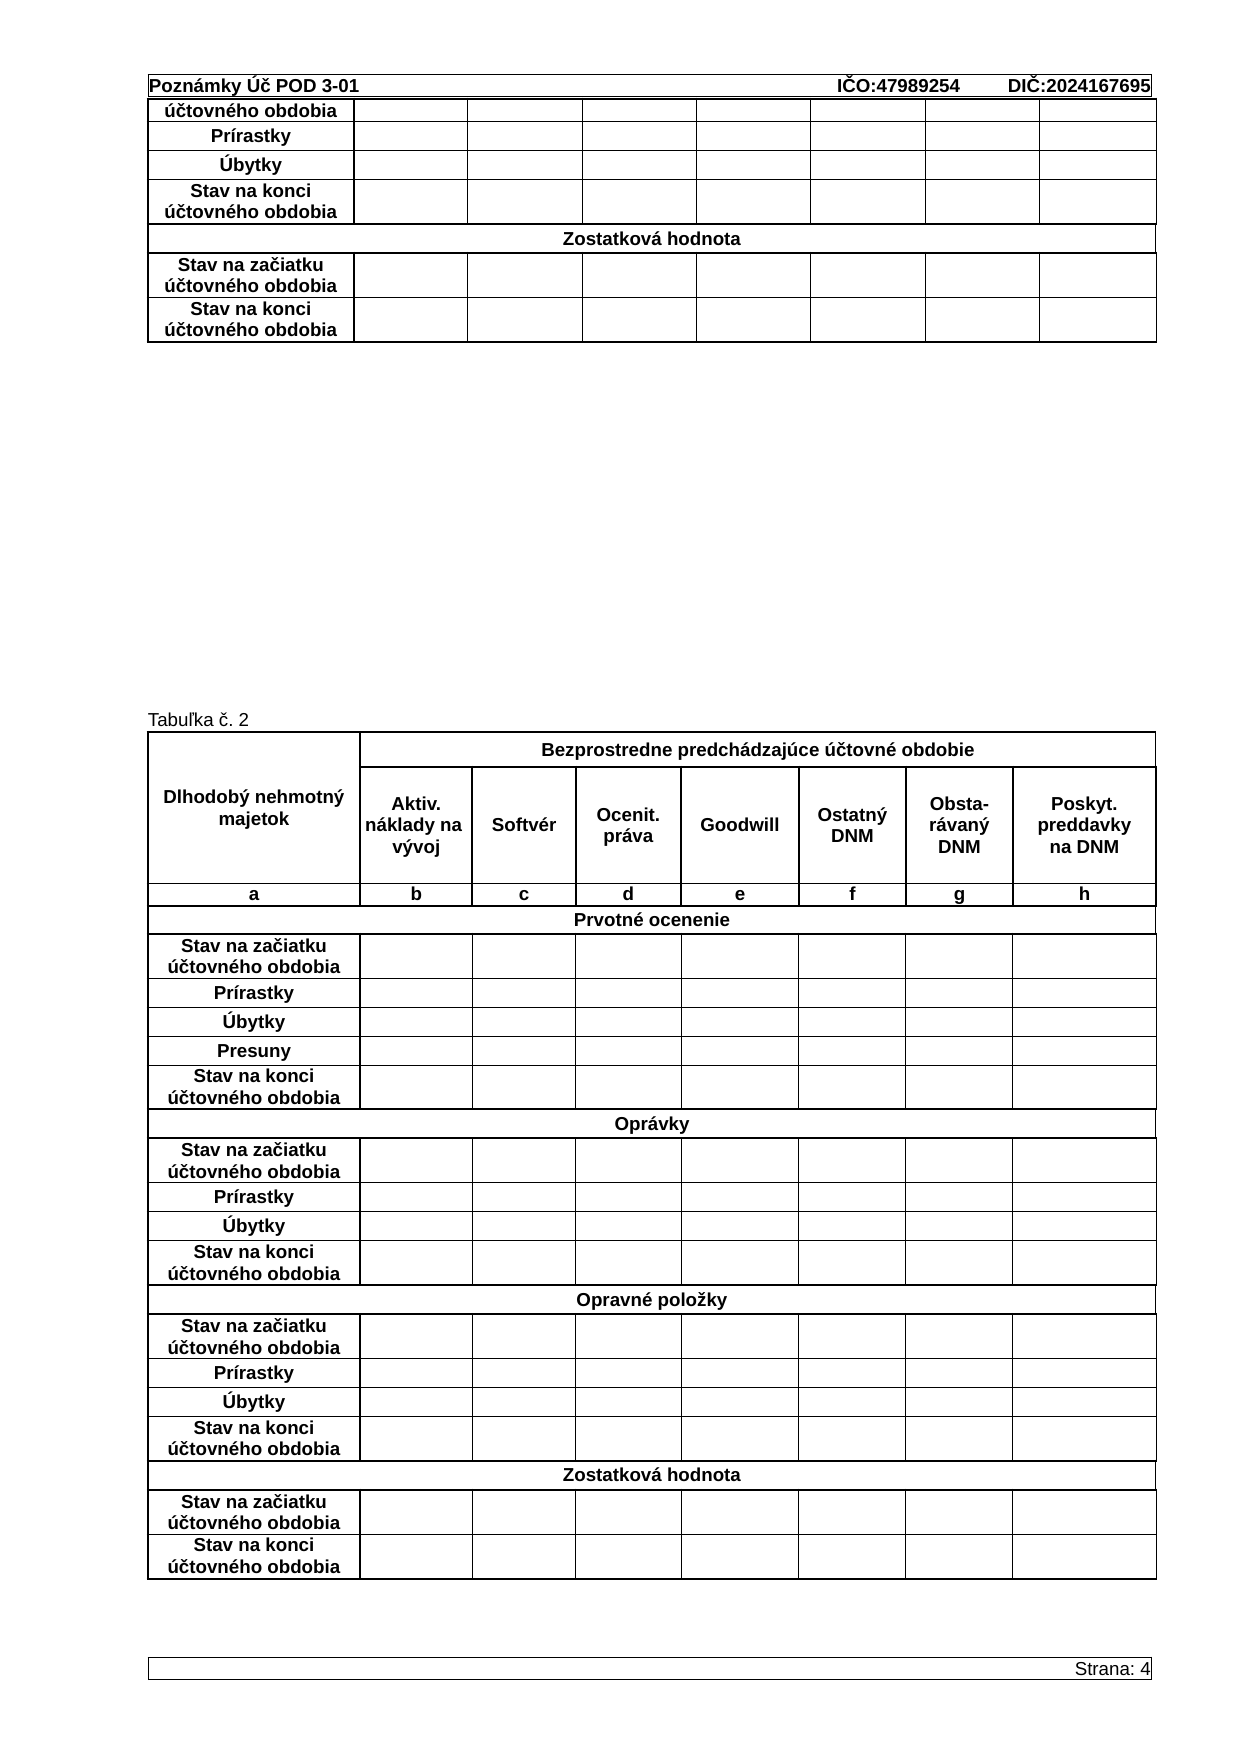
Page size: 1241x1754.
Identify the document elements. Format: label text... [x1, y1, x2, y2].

table_cell Obsta-rávaný DNM [907, 768, 1012, 883]
table_cell [473, 1491, 575, 1534]
table_cell Stav na konci účtovného obdobia [149, 180, 353, 223]
table_cell [906, 1037, 1012, 1064]
table_cell [361, 1183, 472, 1211]
table_cell [576, 1315, 681, 1358]
table_cell [1040, 122, 1156, 150]
table_cell [576, 1008, 681, 1036]
table_cell c [473, 884, 575, 905]
table_cell [576, 1491, 681, 1534]
table_cell [473, 1535, 575, 1577]
table_cell a [149, 884, 359, 905]
table_cell Prírastky [149, 1359, 359, 1387]
table_cell [583, 122, 696, 150]
table_cell Ocenit. práva [577, 768, 680, 883]
table_cell [682, 1139, 798, 1182]
table_cell [682, 1535, 798, 1577]
table_header Bezprostredne predchádzajúce účtovné obdobie [361, 733, 1155, 766]
table_cell Stav na konci účtovného obdobia [149, 1417, 359, 1459]
table_cell [1013, 1359, 1156, 1387]
table_cell Stav na začiatku účtovného obdobia [149, 935, 359, 978]
table_cell [906, 1066, 1012, 1108]
table_cell [576, 1139, 681, 1182]
table_cell Prírastky [149, 979, 359, 1007]
table_cell [1013, 1535, 1156, 1577]
table_cell [811, 180, 925, 223]
table_cell [906, 1139, 1012, 1182]
table_cell [473, 1066, 575, 1108]
table_cell [361, 1241, 472, 1284]
table_cell [361, 1212, 472, 1240]
table_cell [1040, 180, 1156, 223]
table_cell [473, 935, 575, 978]
table_cell [682, 1183, 798, 1211]
table_cell [906, 979, 1012, 1007]
table_cell [583, 151, 696, 179]
table_cell [1013, 1212, 1156, 1240]
table_cell [682, 1491, 798, 1534]
table_cell [697, 122, 810, 150]
table_cell [906, 1417, 1012, 1459]
table_cell [468, 100, 582, 121]
table_cell [583, 298, 696, 341]
table_cell [468, 298, 582, 341]
table_cell [799, 1315, 905, 1358]
table_cell [1013, 1315, 1156, 1358]
table_cell Ostatný DNM [800, 768, 905, 883]
table_cell [468, 254, 582, 297]
table_cell [576, 1183, 681, 1211]
table_cell [355, 254, 467, 297]
table_cell [697, 151, 810, 179]
table_cell [799, 1139, 905, 1182]
table_cell [1013, 1417, 1156, 1459]
table_cell [361, 1008, 472, 1036]
table_cell [811, 100, 925, 121]
table_cell [799, 1183, 905, 1211]
table_cell [583, 100, 696, 121]
table_cell [926, 122, 1039, 150]
table_cell [473, 1139, 575, 1182]
table_cell [799, 979, 905, 1007]
table_cell [697, 100, 810, 121]
table_cell Úbytky [149, 1212, 359, 1240]
table_cell Presuny [149, 1037, 359, 1064]
table_cell [1013, 1183, 1156, 1211]
table_cell d [577, 884, 680, 905]
table_cell Poskyt. preddavky na DNM [1014, 768, 1155, 883]
table_cell [576, 1388, 681, 1416]
table_cell [799, 1066, 905, 1108]
table_cell f [800, 884, 905, 905]
table_cell [473, 1037, 575, 1064]
table_cell Stav na začiatku účtovného obdobia [149, 1315, 359, 1358]
table_cell [811, 254, 925, 297]
table_cell [361, 1417, 472, 1459]
table_cell [361, 1388, 472, 1416]
table_cell Stav na konci účtovného obdobia [149, 1535, 359, 1577]
table_cell Stav na konci účtovného obdobia [149, 298, 353, 341]
table_cell Opravné položky [149, 1286, 1155, 1313]
table_cell [811, 122, 925, 150]
table_cell [926, 180, 1039, 223]
table_cell [682, 1066, 798, 1108]
table_cell [682, 1315, 798, 1358]
table_cell [468, 122, 582, 150]
table_cell [576, 1212, 681, 1240]
table_cell Stav na konci účtovného obdobia [149, 1066, 359, 1108]
table_cell [906, 1388, 1012, 1416]
table_cell [355, 180, 467, 223]
table_cell [697, 254, 810, 297]
table_cell [799, 1008, 905, 1036]
table_cell [811, 298, 925, 341]
table_cell g [907, 884, 1012, 905]
table_cell [361, 1359, 472, 1387]
table_cell [583, 180, 696, 223]
table_cell [1013, 1388, 1156, 1416]
table_cell [682, 1241, 798, 1284]
table_cell [906, 935, 1012, 978]
table_cell [799, 1388, 905, 1416]
table_cell [473, 979, 575, 1007]
table_cell [682, 1417, 798, 1459]
table_cell [361, 1315, 472, 1358]
table_cell [576, 1417, 681, 1459]
table_cell [906, 1491, 1012, 1534]
table_cell [361, 979, 472, 1007]
table_cell [799, 1417, 905, 1459]
table_cell [682, 1388, 798, 1416]
table_cell [361, 935, 472, 978]
table_cell [1013, 979, 1156, 1007]
table_cell [361, 1066, 472, 1108]
table_header Dlhodobý nehmotný majetok [149, 733, 359, 883]
table_cell Prírastky [149, 1183, 359, 1211]
table_cell [361, 1535, 472, 1577]
table_cell [576, 1535, 681, 1577]
table_cell [682, 1008, 798, 1036]
table_cell [473, 1388, 575, 1416]
table_cell [1013, 935, 1156, 978]
table_cell [473, 1183, 575, 1211]
table_cell [1013, 1037, 1156, 1064]
table_cell Prírastky [149, 122, 353, 150]
table_cell [682, 1212, 798, 1240]
table_cell Zostatková hodnota [149, 225, 1155, 252]
table_cell Stav na začiatku účtovného obdobia [149, 1491, 359, 1534]
table_cell [1040, 298, 1156, 341]
table_cell [361, 1037, 472, 1064]
table_cell Stav na konci účtovného obdobia [149, 1241, 359, 1284]
table_cell [473, 1212, 575, 1240]
table_cell [576, 935, 681, 978]
table_cell [473, 1008, 575, 1036]
table_cell [799, 1241, 905, 1284]
table_cell [799, 1037, 905, 1064]
table_cell [926, 298, 1039, 341]
table_cell [473, 1315, 575, 1358]
table_cell [926, 254, 1039, 297]
table_cell [355, 122, 467, 150]
table_cell [355, 100, 467, 121]
table_cell Úbytky [149, 151, 353, 179]
table_cell Úbytky [149, 1008, 359, 1036]
table_cell [906, 1535, 1012, 1577]
table_cell [473, 1417, 575, 1459]
table_cell [682, 935, 798, 978]
table_cell [1013, 1491, 1156, 1534]
table_cell [811, 151, 925, 179]
table_cell [583, 254, 696, 297]
table_cell [682, 1359, 798, 1387]
table_cell [576, 1066, 681, 1108]
table_cell [361, 1491, 472, 1534]
table_cell [576, 1037, 681, 1064]
table_cell [355, 151, 467, 179]
table_cell Stav na začiatku účtovného obdobia [149, 254, 353, 297]
table_cell [1040, 151, 1156, 179]
table_cell [799, 935, 905, 978]
table_cell [576, 1241, 681, 1284]
table_cell [1013, 1066, 1156, 1108]
table_cell [799, 1535, 905, 1577]
table_cell Zostatková hodnota [149, 1462, 1155, 1488]
table_cell [799, 1491, 905, 1534]
table_cell [697, 298, 810, 341]
table_cell [468, 151, 582, 179]
table_cell [355, 298, 467, 341]
table_cell [576, 1359, 681, 1387]
table_cell [906, 1183, 1012, 1211]
table_cell e [682, 884, 798, 905]
table_cell Oprávky [149, 1110, 1155, 1137]
table_cell Úbytky [149, 1388, 359, 1416]
table_cell [926, 100, 1039, 121]
table_cell [906, 1212, 1012, 1240]
table_cell Goodwill [682, 768, 798, 883]
table_cell [1013, 1139, 1156, 1182]
table_cell [1040, 100, 1156, 121]
table_cell [473, 1359, 575, 1387]
table_cell h [1014, 884, 1155, 905]
table_cell [697, 180, 810, 223]
table_cell b [361, 884, 471, 905]
table_cell [473, 1241, 575, 1284]
table_cell Aktiv. náklady na vývoj [361, 768, 471, 883]
table_cell [1040, 254, 1156, 297]
table_cell účtovného obdobia [149, 100, 353, 121]
table_cell [1013, 1008, 1156, 1036]
table_cell [906, 1359, 1012, 1387]
table_cell [576, 979, 681, 1007]
text Tabuľka č. 2 [148, 709, 1152, 731]
table_cell [906, 1241, 1012, 1284]
table_cell [1013, 1241, 1156, 1284]
table_cell Softvér [473, 768, 575, 883]
table_cell [906, 1315, 1012, 1358]
table_cell [682, 1037, 798, 1064]
table_cell [361, 1139, 472, 1182]
table_cell [799, 1359, 905, 1387]
table_cell [468, 180, 582, 223]
table_cell [906, 1008, 1012, 1036]
table_cell [682, 979, 798, 1007]
table_cell Stav na začiatku účtovného obdobia [149, 1139, 359, 1182]
table_cell [799, 1212, 905, 1240]
table_cell Prvotné ocenenie [149, 907, 1155, 932]
table_cell [926, 151, 1039, 179]
